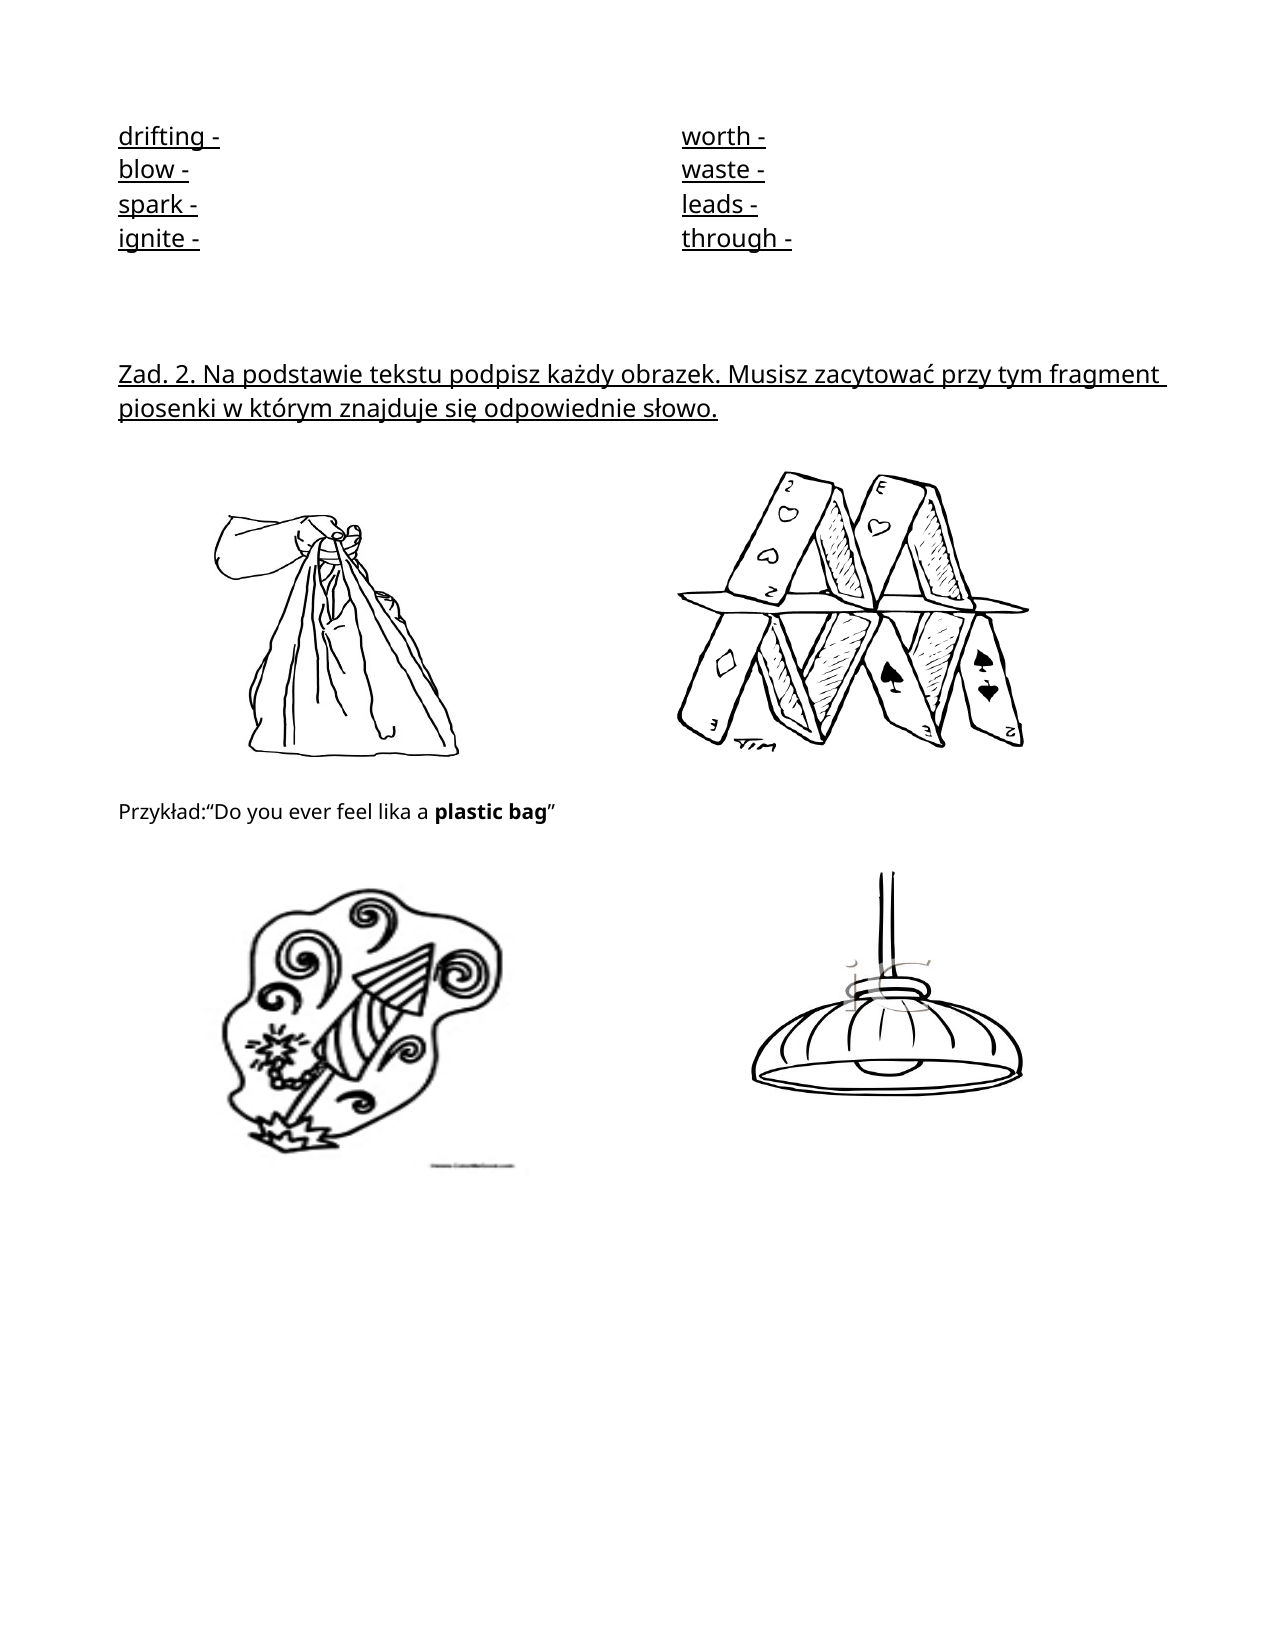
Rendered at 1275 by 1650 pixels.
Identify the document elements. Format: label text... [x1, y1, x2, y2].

text worth - [681, 118, 1215, 152]
picture [658, 465, 1045, 762]
text waste - [681, 152, 1215, 186]
text drifting - [118, 118, 651, 152]
text leads - [681, 186, 1215, 220]
picture [190, 873, 536, 1184]
picture [198, 515, 470, 763]
text ignite - [118, 220, 651, 254]
text through - [681, 220, 1215, 254]
text Przykład:“Do you ever feel lika a plastic bag” [118, 797, 1215, 826]
text spark - [118, 186, 651, 220]
picture [751, 871, 1023, 1097]
text blow - [118, 152, 651, 186]
text Zad. 2. Na podstawie tekstu podpisz każdy obrazek. Musisz zacytować przy tym fragment piosenki w którym znajduje się odpowiednie słowo. [118, 357, 1215, 425]
